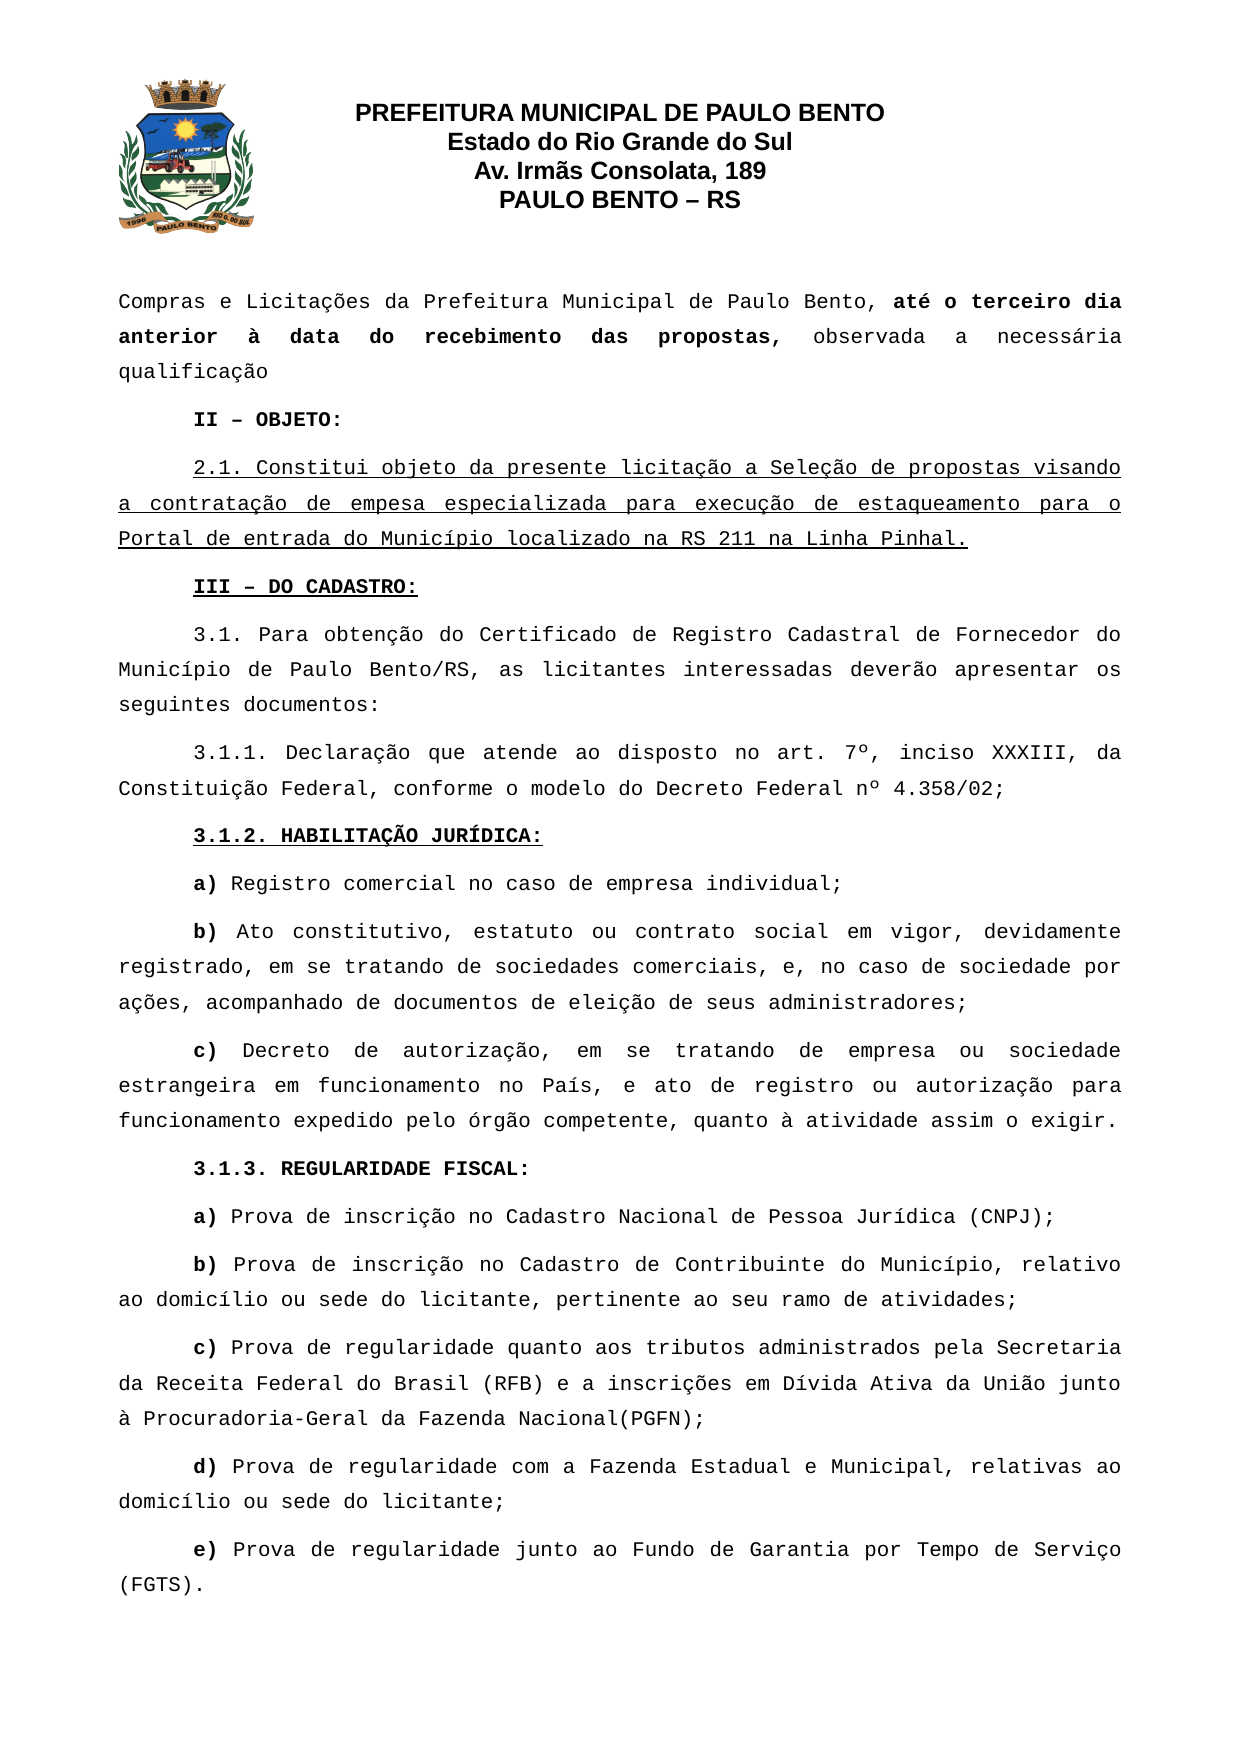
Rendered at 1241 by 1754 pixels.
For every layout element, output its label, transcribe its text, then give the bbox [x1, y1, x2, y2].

text Compras e Licitações da Prefeitura Municipal de Paulo Bento, até o terceiro dia anterior à data do recebimento das propostas, observada a necessária qualificação [118, 291, 1122, 385]
text 3.1.1. Declaração que atende ao disposto no art. 7º, inciso XXXIII, da Constituição Federal, conforme o modelo do Decreto Federal nº 4.358/02; [118, 742, 1122, 801]
text c) Prova de regularidade quanto aos tributos administrados pela Secretaria da Receita Federal do Brasil (RFB) e a inscrições em Dívida Ativa da União junto à Procuradoria-Geral da Fazenda Nacional(PGFN); [118, 1337, 1122, 1432]
text 3.1. Para obtenção do Certificado de Registro Cadastral de Fornecedor do Município de Paulo Bento/RS, as licitantes interessadas deverão apresentar os seguintes documentos: [118, 623, 1122, 718]
text II – OBJETO: [118, 409, 1122, 433]
text c) Decreto de autorização, em se tratando de empresa ou sociedade estrangeira em funcionamento no País, e ato de registro ou autorização para funcionamento expedido pelo órgão competente, quanto à atividade assim o exigir. [118, 1040, 1122, 1134]
text b) Ato constitutivo, estatuto ou contrato social em vigor, devidamente registrado, em se tratando de sociedades comerciais, e, no caso de sociedade por ações, acompanhado de documentos de eleição de seus administradores; [118, 921, 1122, 1016]
text b) Prova de inscrição no Cadastro de Contribuinte do Município, relativo ao domicílio ou sede do licitante, pertinente ao seu ramo de atividades; [118, 1254, 1122, 1313]
text 2.1. Constitui objeto da presente licitação a Seleção de propostas visando a contratação de empesa especializada para execução de estaqueamento para o Portal de entrada do Município localizado na RS 211 na Linha Pinhal. [118, 457, 1122, 552]
text a) Prova de inscrição no Cadastro Nacional de Pessoa Jurídica (CNPJ); [118, 1206, 1122, 1230]
text d) Prova de regularidade com a Fazenda Estadual e Municipal, relativas ao domicílio ou sede do licitante; [118, 1456, 1122, 1515]
text 3.1.2. HABILITAÇÃO JURÍDICA: [118, 825, 1122, 849]
text a) Registro comercial no caso de empresa individual; [118, 873, 1122, 897]
text III – DO CADASTRO: [118, 576, 1122, 599]
text 3.1.3. REGULARIDADE FISCAL: [118, 1158, 1122, 1182]
text e) Prova de regularidade junto ao Fundo de Garantia por Tempo de Serviço (FGTS). [118, 1539, 1122, 1598]
picture [118, 78, 254, 234]
